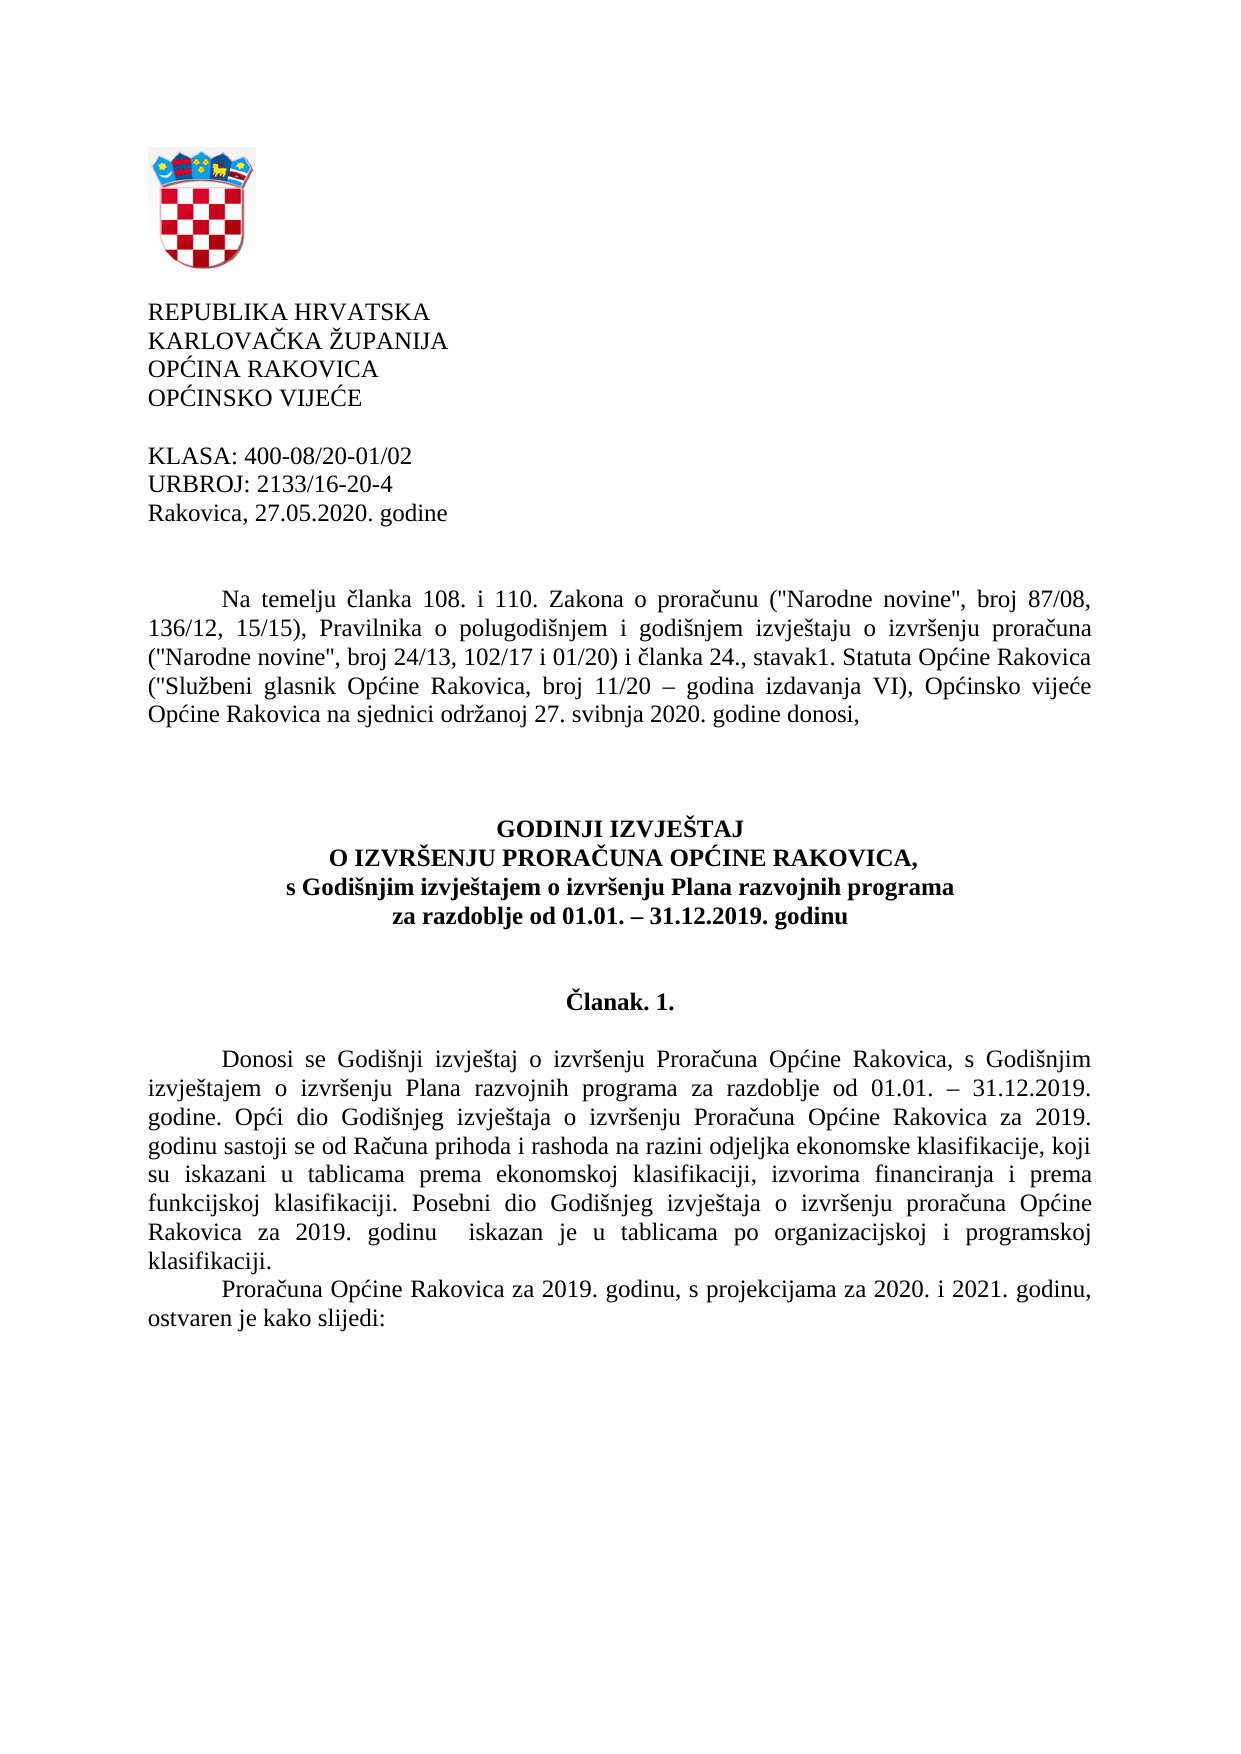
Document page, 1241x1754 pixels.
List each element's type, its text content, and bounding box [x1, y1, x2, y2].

text Na temelju članka 108. i 110. Zakona o proračunu (''Narodne novine'', broj 87/08, 136/12, 15/15), Pravilnika o polugodišnjem i godišnjem izvještaju o izvršenju proračuna (''Narodne novine'', broj 24/13, 102/17 i 01/20) i članka 24., stavak1. Statuta Općine Rakovica (''Službeni glasnik Općine Rakovica, broj 11/20 – godina izdavanja VI), Općinsko vijeće Općine Rakovica na sjednici održanoj 27. svibnja 2020. godine donosi, [148, 584, 1093, 728]
text O IZVRŠENJU PRORAČUNA OPĆINE RAKOVICA, [148, 843, 1093, 872]
text Rakovica, 27.05.2020. godine [148, 498, 1093, 527]
text Proračuna Općine Rakovica za 2019. godinu, s projekcijama za 2020. i 2021. godinu, ostvaren je kako slijedi: [148, 1274, 1093, 1332]
text URBROJ: 2133/16-20-4 [148, 469, 1093, 498]
text KLASA: 400-08/20-01/02 [148, 441, 1093, 469]
text GODINJI IZVJEŠTAJ [148, 814, 1093, 843]
text KARLOVAČKA ŽUPANIJA [148, 326, 1093, 354]
text za razdoblje od 01.01. – 31.12.2019. godinu [148, 901, 1093, 929]
text OPĆINSKO VIJEĆE [148, 383, 1093, 412]
text OPĆINA RAKOVICA [148, 354, 1093, 383]
text s Godišnjim izvještajem o izvršenju Plana razvojnih programa [148, 872, 1093, 901]
text Članak. 1. [148, 987, 1093, 1016]
text REPUBLIKA HRVATSKA [148, 297, 1093, 326]
text Donosi se Godišnji izvještaj o izvršenju Proračuna Općine Rakovica, s Godišnjim izvještajem o izvršenju Plana razvojnih programa za razdoblje od 01.01. – 31.12.2019. godine. Opći dio Godišnjeg izvještaja o izvršenju Proračuna Općine Rakovica za 2019. godinu sastoji se od Računa prihoda i rashoda na razini odjeljka ekonomske klasifikacije, koji su iskazani u tablicama prema ekonomskoj klasifikaciji, izvorima financiranja i prema funkcijskoj klasifikaciji. Posebni dio Godišnjeg izvještaja o izvršenju proračuna Općine Rakovica za 2019. godinu iskazan je u tablicama po organizacijskoj i programskoj klasifikaciji. [148, 1044, 1093, 1274]
